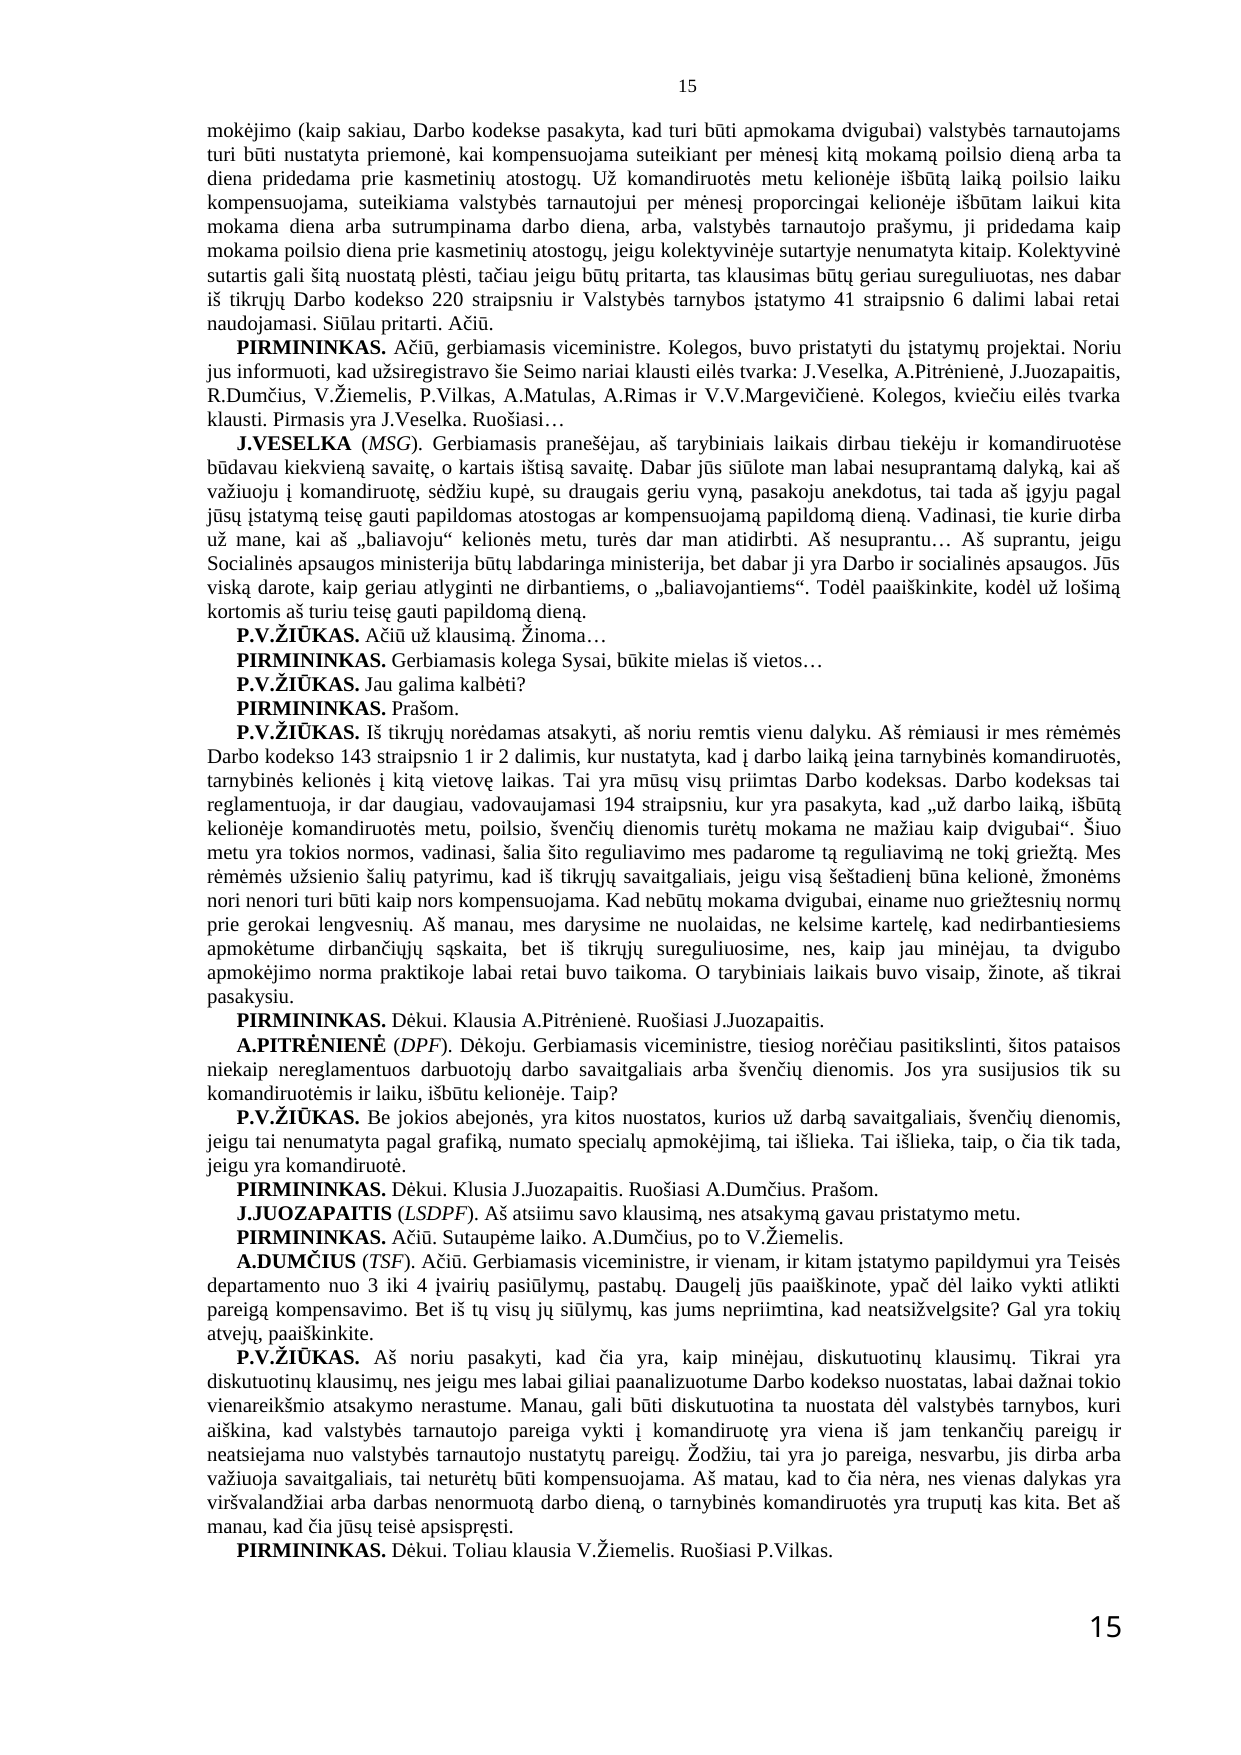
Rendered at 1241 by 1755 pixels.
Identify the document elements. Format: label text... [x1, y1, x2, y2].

text PIRMININKAS. Dėkui. Klausia A.Pitrėnienė. Ruošiasi J.Juozapaitis. [207, 1008, 1122, 1032]
text PIRMININKAS. Ačiū. Sutaupėme laiko. A.Dumčius, po to V.Žiemelis. [207, 1225, 1122, 1249]
text PIRMININKAS. Dėkui. Klusia J.Juozapaitis. Ruošiasi A.Dumčius. Prašom. [207, 1177, 1122, 1201]
text PIRMININKAS. Dėkui. Toliau klausia V.Žiemelis. Ruošiasi P.Vilkas. [207, 1538, 1122, 1562]
text P.V.ŽIŪKAS. Jau galima kalbėti? [207, 672, 1122, 696]
text PIRMININKAS. Prašom. [207, 696, 1122, 720]
text P.V.ŽIŪKAS. Ačiū už klausimą. Žinoma… [207, 623, 1122, 647]
text PIRMININKAS. Gerbiamasis kolega Sysai, būkite mielas iš vietos… [207, 647, 1122, 672]
text P.V.ŽIŪKAS. Iš tikrųjų norėdamas atsakyti, aš noriu remtis vienu dalyku. Aš rėmiausi ir mes rėmėmės Darbo kodekso 143 straipsnio 1 ir 2 dalimis, kur nustatyta, kad į darbo laiką įeina tarnybinės komandiruotės, tarnybinės kelionės į kitą vietovę laikas. Tai yra mūsų visų priimtas Darbo kodeksas. Darbo kodeksas tai reglamentuoja, ir dar daugiau, vadovaujamasi 194 straipsniu, kur yra pasakyta, kad „už darbo laiką, išbūtą kelionėje komandiruotės metu, poilsio, švenčių dienomis turėtų mokama ne mažiau kaip dvigubai“. Šiuo metu yra tokios normos, vadinasi, šalia šito reguliavimo mes padarome tą reguliavimą ne tokį griežtą. Mes rėmėmės užsienio šalių patyrimu, kad iš tikrųjų savaitgaliais, jeigu visą šeštadienį būna kelionė, žmonėms nori nenori turi būti kaip nors kompensuojama. Kad nebūtų mokama dvigubai, einame nuo griežtesnių normų prie gerokai lengvesnių. Aš manau, mes darysime ne nuolaidas, ne kelsime kartelę, kad nedirbantiesiems apmokėtume dirbančiųjų sąskaita, bet iš tikrųjų sureguliuosime, nes, kaip jau minėjau, ta dvigubo apmokėjimo norma praktikoje labai retai buvo taikoma. O tarybiniais laikais buvo visaip, žinote, aš tikrai pasakysiu. [207, 720, 1122, 1008]
text mokėjimo (kaip sakiau, Darbo kodekse pasakyta, kad turi būti apmokama dvigubai) valstybės tarnautojams turi būti nustatyta priemonė, kai kompensuojama suteikiant per mėnesį kitą mokamą poilsio dieną arba ta diena pridedama prie kasmetinių atostogų. Už komandiruotės metu kelionėje išbūtą laiką poilsio laiku kompensuojama, suteikiama valstybės tarnautojui per mėnesį proporcingai kelionėje išbūtam laikui kita mokama diena arba sutrumpinama darbo diena, arba, valstybės tarnautojo prašymu, ji pridedama kaip mokama poilsio diena prie kasmetinių atostogų, jeigu kolektyvinėje sutartyje nenumatyta kitaip. Kolektyvinė sutartis gali šitą nuostatą plėsti, tačiau jeigu būtų pritarta, tas klausimas būtų geriau sureguliuotas, nes dabar iš tikrųjų Darbo kodekso 220 straipsniu ir Valstybės tarnybos įstatymo 41 straipsnio 6 dalimi labai retai naudojamasi. Siūlau pritarti. Ačiū. [207, 118, 1122, 335]
text J.JUOZAPAITIS (LSDPF). Aš atsiimu savo klausimą, nes atsakymą gavau pristatymo metu. [207, 1201, 1122, 1225]
text A.DUMČIUS (TSF). Ačiū. Gerbiamasis viceministre, ir vienam, ir kitam įstatymo papildymui yra Teisės departamento nuo 3 iki 4 įvairių pasiūlymų, pastabų. Daugelį jūs paaiškinote, ypač dėl laiko vykti atlikti pareigą kompensavimo. Bet iš tų visų jų siūlymų, kas jums nepriimtina, kad neatsižvelgsite? Gal yra tokių atvejų, paaiškinkite. [207, 1249, 1122, 1345]
text P.V.ŽIŪKAS. Aš noriu pasakyti, kad čia yra, kaip minėjau, diskutuotinų klausimų. Tikrai yra diskutuotinų klausimų, nes jeigu mes labai giliai paanalizuotume Darbo kodekso nuostatas, labai dažnai tokio vienareikšmio atsakymo nerastume. Manau, gali būti diskutuotina ta nuostata dėl valstybės tarnybos, kuri aiškina, kad valstybės tarnautojo pareiga vykti į komandiruotę yra viena iš jam tenkančių pareigų ir neatsiejama nuo valstybės tarnautojo nustatytų pareigų. Žodžiu, tai yra jo pareiga, nesvarbu, jis dirba arba važiuoja savaitgaliais, tai neturėtų būti kompensuojama. Aš matau, kad to čia nėra, nes vienas dalykas yra viršvalandžiai arba darbas nenormuotą darbo dieną, o tarnybinės komandiruotės yra truputį kas kita. Bet aš manau, kad čia jūsų teisė apsispręsti. [207, 1345, 1122, 1538]
text J.VESELKA (MSG). Gerbiamasis pranešėjau, aš tarybiniais laikais dirbau tiekėju ir komandiruotėse būdavau kiekvieną savaitę, o kartais ištisą savaitę. Dabar jūs siūlote man labai nesuprantamą dalyką, kai aš važiuoju į komandiruotę, sėdžiu kupė, su draugais geriu vyną, pasakoju anekdotus, tai tada aš įgyju pagal jūsų įstatymą teisę gauti papildomas atostogas ar kompensuojamą papildomą dieną. Vadinasi, tie kurie dirba už mane, kai aš „baliavoju“ kelionės metu, turės dar man atidirbti. Aš nesuprantu… Aš suprantu, jeigu Socialinės apsaugos ministerija būtų labdaringa ministerija, bet dabar ji yra Darbo ir socialinės apsaugos. Jūs viską darote, kaip geriau atlyginti ne dirbantiems, o „baliavojantiems“. Todėl paaiškinkite, kodėl už lošimą kortomis aš turiu teisę gauti papildomą dieną. [207, 431, 1122, 623]
text A.PITRĖNIENĖ (DPF). Dėkoju. Gerbiamasis viceministre, tiesiog norėčiau pasitikslinti, šitos pataisos niekaip nereglamentuos darbuotojų darbo savaitgaliais arba švenčių dienomis. Jos yra susijusios tik su komandiruotėmis ir laiku, išbūtu kelionėje. Taip? [207, 1032, 1122, 1105]
text PIRMININKAS. Ačiū, gerbiamasis viceministre. Kolegos, buvo pristatyti du įstatymų projektai. Noriu jus informuoti, kad užsiregistravo šie Seimo nariai klausti eilės tvarka: J.Veselka, A.Pitrėnienė, J.Juozapaitis, R.Dumčius, V.Žiemelis, P.Vilkas, A.Matulas, A.Rimas ir V.V.Margevičienė. Kolegos, kviečiu eilės tvarka klausti. Pirmasis yra J.Veselka. Ruošiasi… [207, 335, 1122, 431]
text P.V.ŽIŪKAS. Be jokios abejonės, yra kitos nuostatos, kurios už darbą savaitgaliais, švenčių dienomis, jeigu tai nenumatyta pagal grafiką, numato specialų apmokėjimą, tai išlieka. Tai išlieka, taip, o čia tik tada, jeigu yra komandiruotė. [207, 1105, 1122, 1177]
